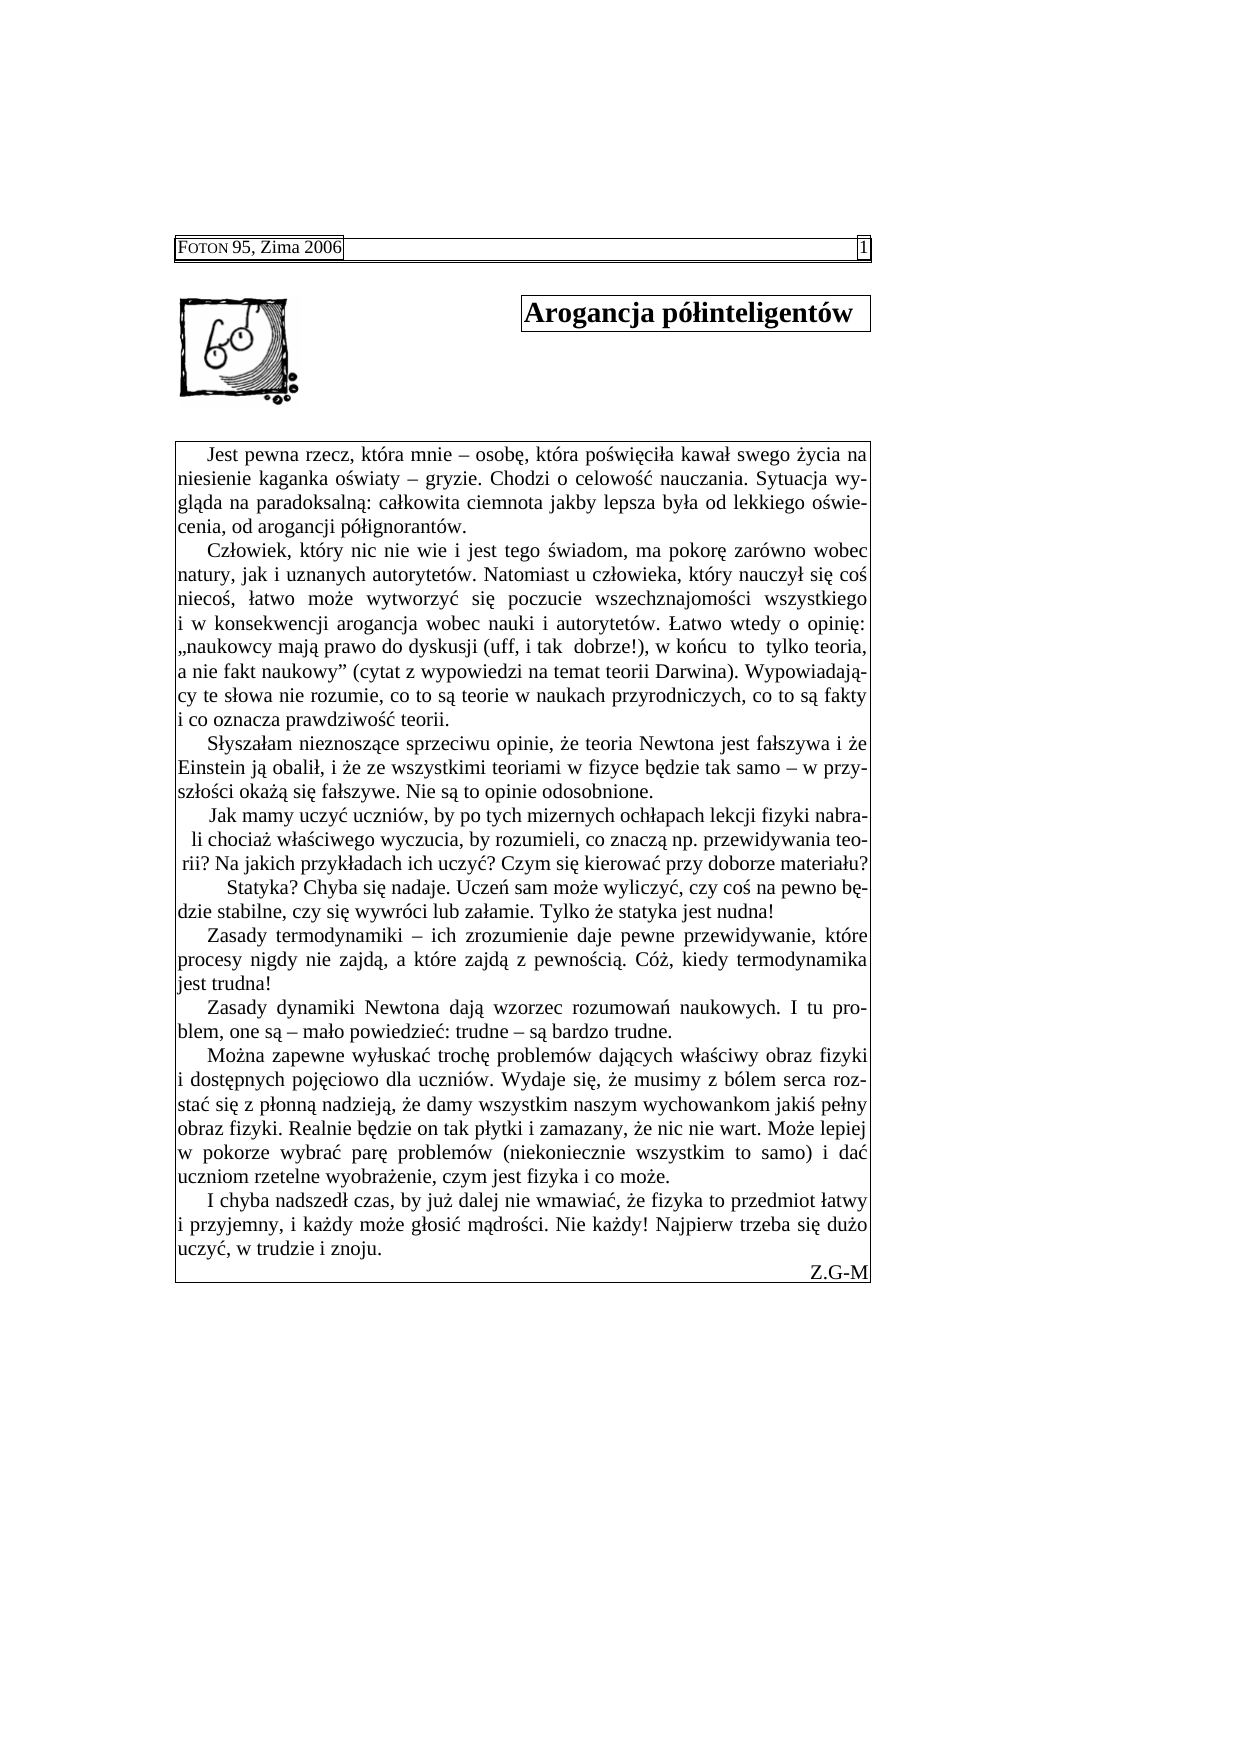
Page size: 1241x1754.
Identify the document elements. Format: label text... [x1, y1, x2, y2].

text FOTON 95, Zima 2006 [177, 239, 343, 257]
text Zasady termodynamiki – ich zrozumienie daje pewne przewidywanie, które procesy nigdy nie zajdą, a które zajdą z pewnością. Cóż, kiedy termodynamika jest trudna! [177, 923, 869, 995]
text „naukowcy mają prawo do dyskusji (uff, i tak dobrze!), w końcu to tylko teoria, a nie fakt naukowy” (cytat z wypowiedzi na temat teorii Darwina). Wypowiadają- cy te słowa nie rozumie, co to są teorie w naukach przyrodniczych, co to są fakty i co oznacza prawdziwość teorii. [177, 634, 868, 731]
text Słyszałam nieznoszące sprzeciwu opinie, że teoria Newtona jest fałszywa i że Einstein ją obalił, i że ze wszystkimi teoriami w fizyce będzie tak samo – w przy- szłości okażą się fałszywe. Nie są to opinie odosobnione. [177, 731, 868, 803]
text Z.G-M [176, 1260, 868, 1282]
text dzie stabilne, czy się wywróci lub załamie. Tylko że statyka jest nudna! [177, 899, 870, 923]
text Zasady dynamiki Newtona dają wzorzec rozumowań naukowych. I tu pro- blem, one są – mało powiedzieć: trudne – są bardzo trudne. [177, 995, 868, 1043]
text Człowiek, który nic nie wie i jest tego świadom, ma pokorę zarówno wobec natury, jak i uznanych autorytetów. Natomiast u człowieka, który nauczył się coś niecoś, łatwo może wytworzyć się poczucie wszechznajomości wszystkiego i w konsekwencji arogancja wobec nauki i autorytetów. Łatwo wtedy o opinię: [177, 538, 868, 634]
text I chyba nadszedł czas, by już dalej nie wmawiać, że fizyka to przedmiot łatwy i przyjemny, i każdy może głosić mądrości. Nie każdy! Najpierw trzeba się dużo uczyć, w trudzie i znoju. [177, 1188, 868, 1260]
text Arogancja półinteligentów [523, 296, 870, 329]
text 1 [859, 239, 870, 257]
picture [179, 295, 302, 407]
text Jak mamy uczyć uczniów, by po tych mizernych ochłapach lekcji fizyki nabra- li chociaż właściwego wyczucia, by rozumieli, co znaczą np. przewidywania teo- rii? Na jakich przykładach ich uczyć? Czym się kierować przy doborze materiału? Statyka? Chyba się nadaje. Uczeń sam może wyliczyć, czy coś na pewno bę- [177, 803, 868, 899]
text Można zapewne wyłuskać trochę problemów dających właściwy obraz fizyki i dostępnych pojęciowo dla uczniów. Wydaje się, że musimy z bólem serca roz- stać się z płonną nadzieją, że damy wszystkim naszym wychowankom jakiś pełny obraz fizyki. Realnie będzie on tak płytki i zamazany, że nic nie wart. Może lepiej w pokorze wybrać parę problemów (niekoniecznie wszystkim to samo) i dać uczniom rzetelne wyobrażenie, czym jest fizyka i co może. [177, 1043, 868, 1188]
text Jest pewna rzecz, która mnie – osobę, która poświęciła kawał swego życia na niesienie kaganka oświaty – gryzie. Chodzi o celowość nauczania. Sytuacja wy- gląda na paradoksalną: całkowita ciemnota jakby lepsza była od lekkiego oświe- cenia, od arogancji półignorantów. [177, 442, 868, 538]
